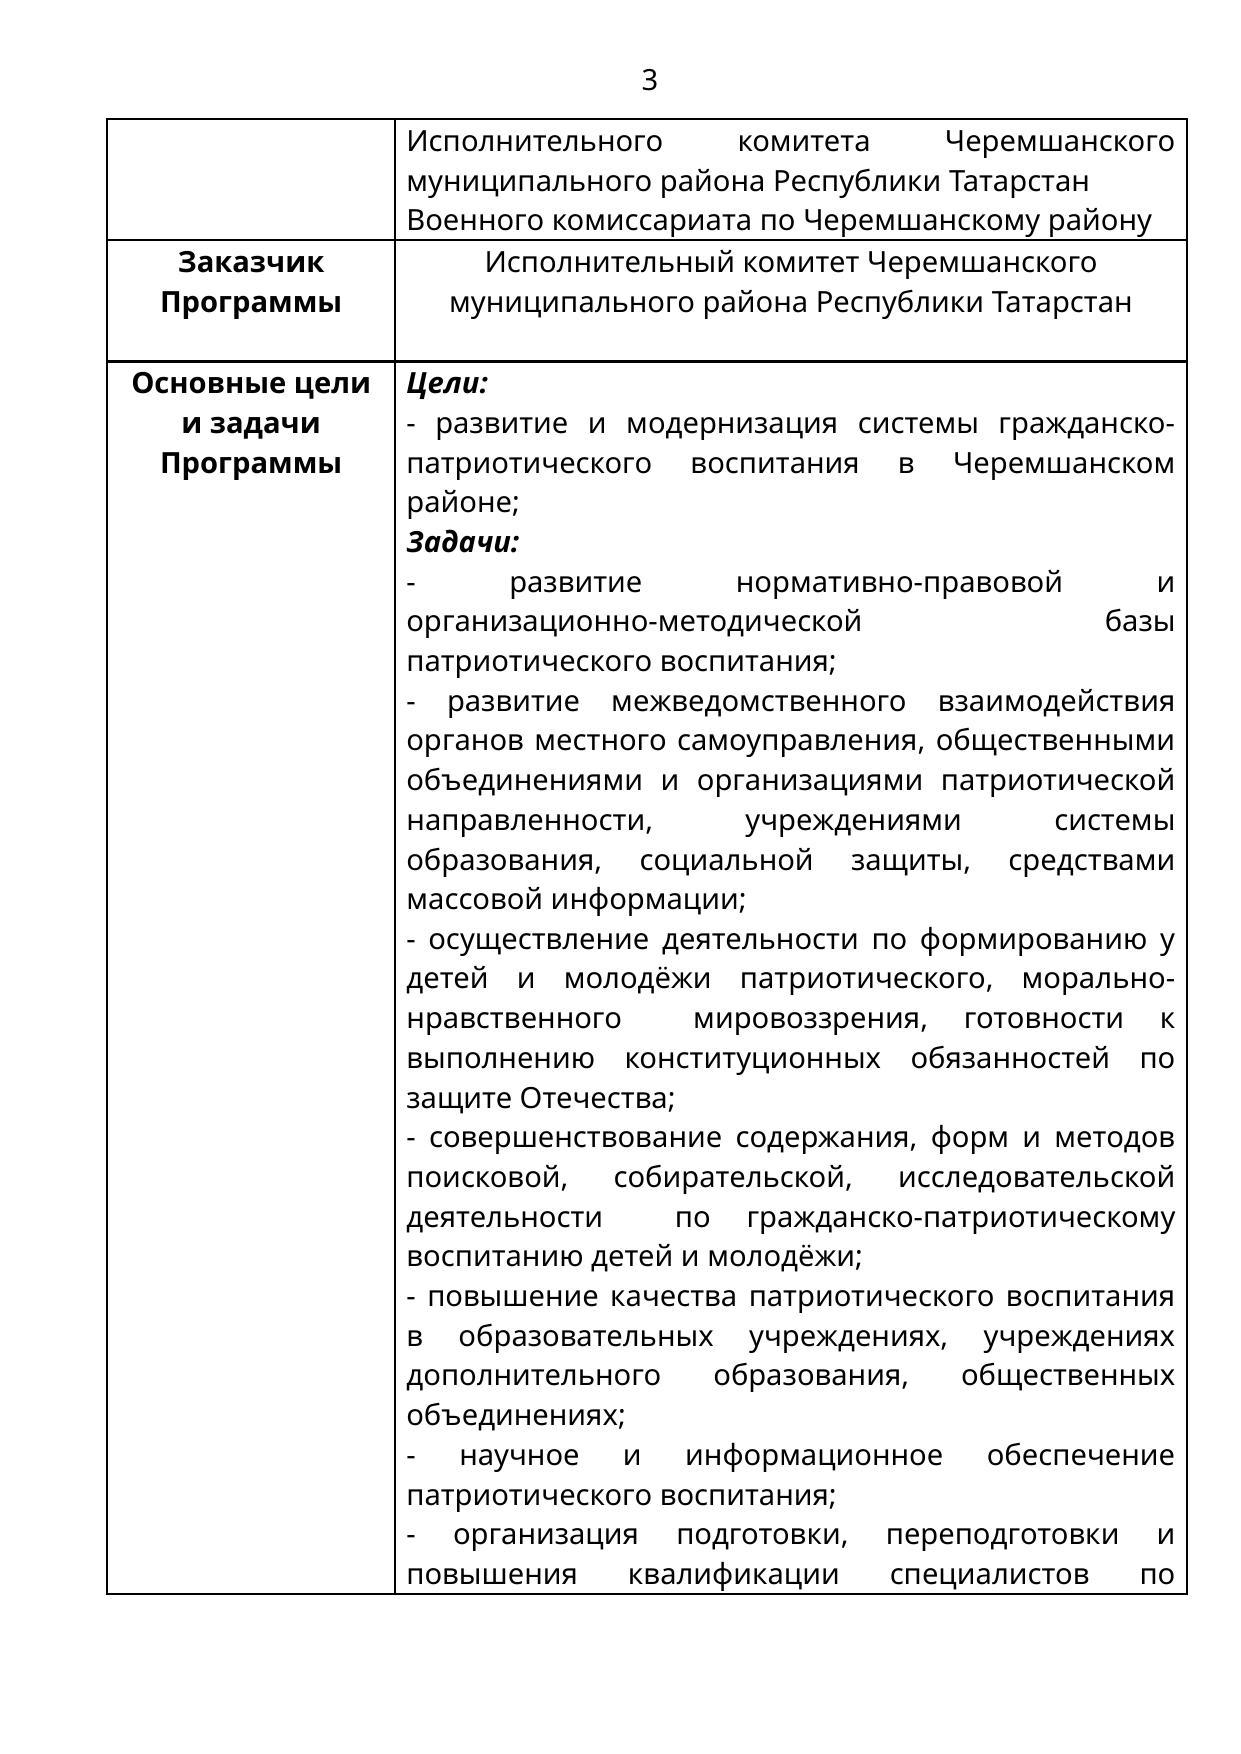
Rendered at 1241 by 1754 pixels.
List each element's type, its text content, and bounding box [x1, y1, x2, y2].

table_cell Исполнительный комитет Черемшанского муниципального района Республики Татарстан [396, 241, 1186, 360]
table_cell Основные цели и задачи Программы [108, 363, 394, 1593]
table_cell Исполнительного комитета Черемшанского муниципального района Республики Татарстан Военного комиссариата по Черемшанскому району [396, 120, 1186, 239]
table_cell [108, 120, 394, 239]
table_cell Заказчик Программы [108, 241, 394, 360]
table_cell Цели: - развитие и модернизация системы гражданско-патриотического воспитания в Черемшанском районе; Задачи: - развитие нормативно-правовой и организационно-методической базы патриотического воспитания; - развитие межведомственного взаимодействия органов местного самоуправления, общественными объединениями и организациями патриотической направленности, учреждениями системы образования, социальной защиты, средствами массовой информации; - осуществление деятельности по формированию у детей и молодёжи патриотического, морально-нравственного мировоззрения, готовности к выполнению конституционных обязанностей по защите Отечества; - совершенствование содержания, форм и методов поисковой, собирательской, исследовательской деятельности по гражданско-патриотическому воспитанию детей и молодёжи; - повышение качества патриотического воспитания в образовательных учреждениях, учреждениях дополнительного образования, общественных объединениях; - научное и информационное обеспечение патриотического воспитания; - организация подготовки, переподготовки и повышения квалификации специалистов по [396, 363, 1186, 1593]
